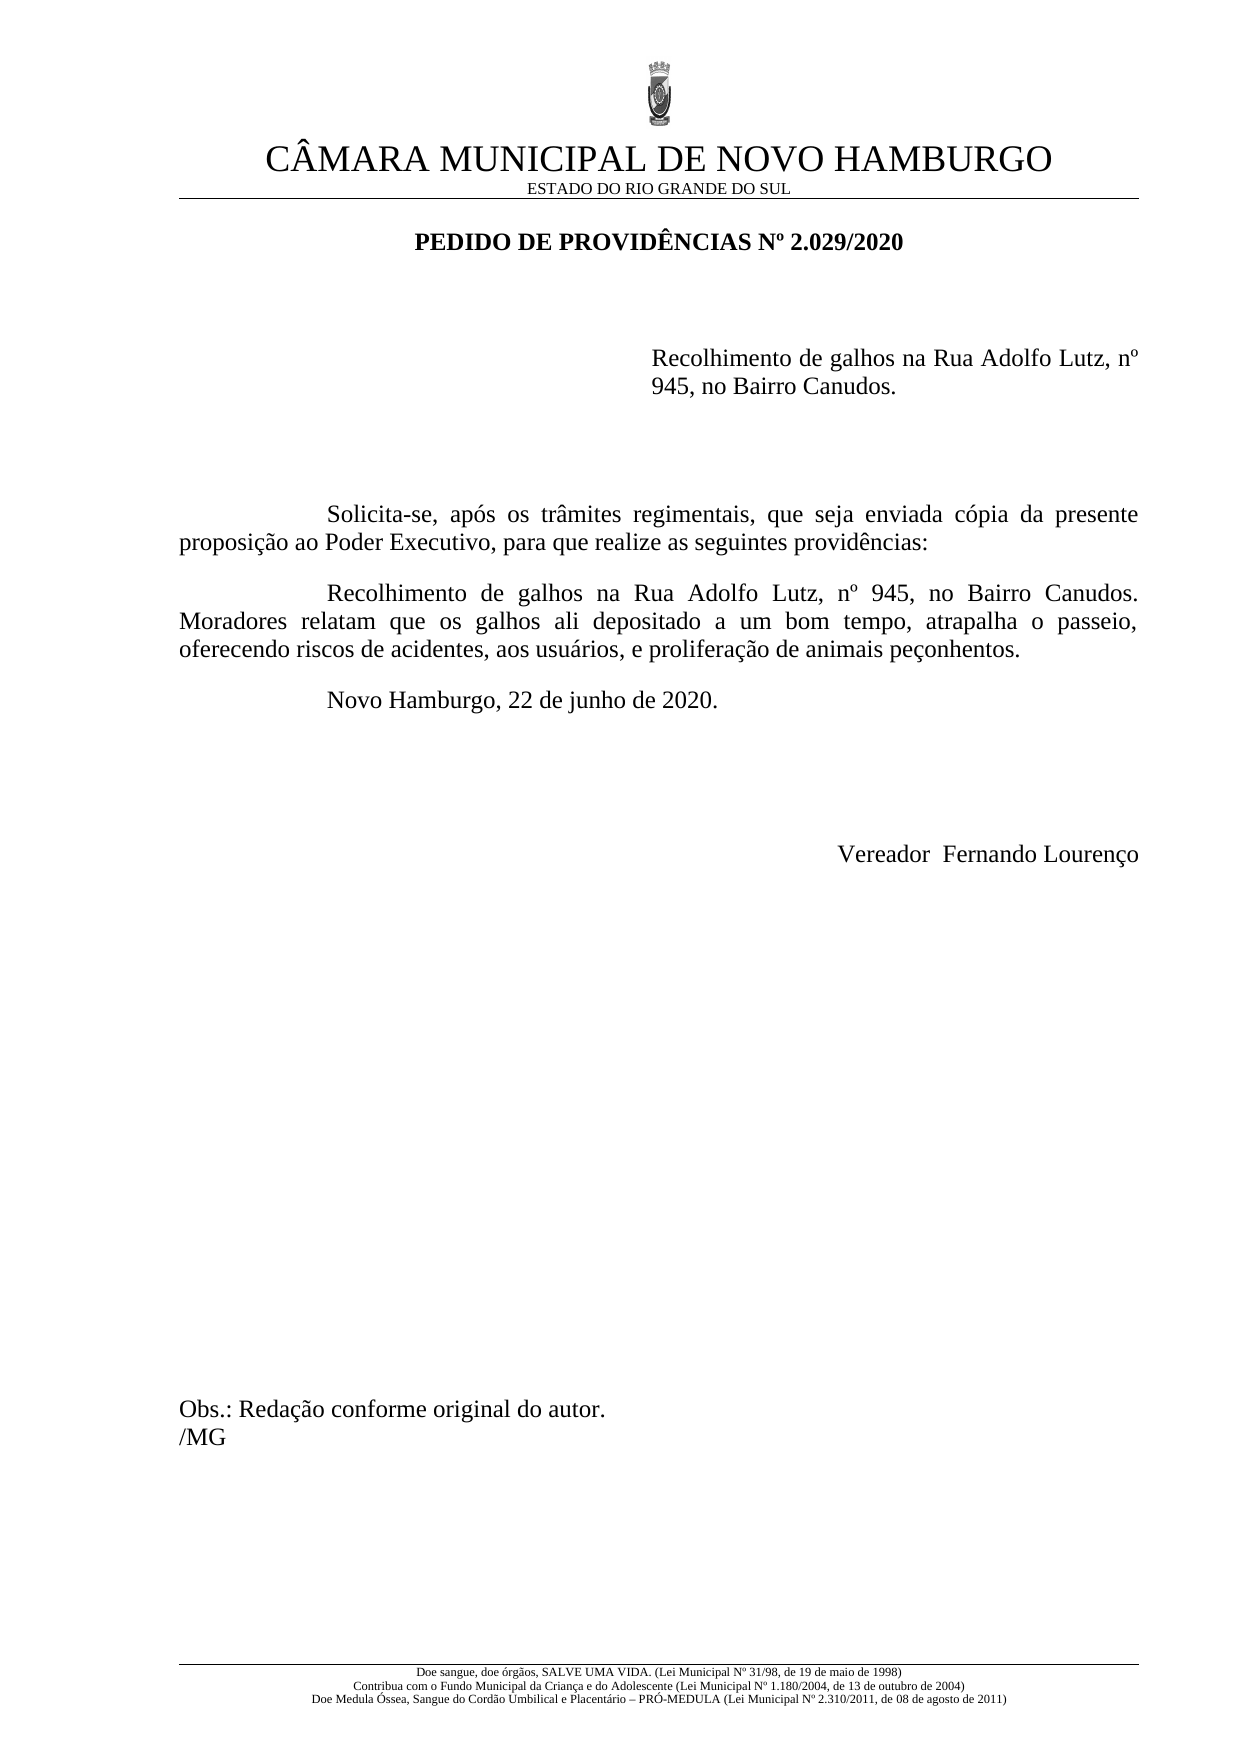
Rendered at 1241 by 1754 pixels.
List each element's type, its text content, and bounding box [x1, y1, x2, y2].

text Recolhimento de galhos na Rua Adolfo Lutz, nº 945, no Bairro Canudos. Moradores relatam que os galhos ali depositado a um bom tempo, atrapalha o passeio, oferecendo riscos de acidentes, aos usuários, e proliferação de animais peçonhentos. [179, 579, 1139, 662]
text Recolhimento de galhos na Rua Adolfo Lutz, nº 945, no Bairro Canudos. [651, 344, 1139, 400]
text Vereador Fernando Lourenço [179, 840, 1139, 867]
text Novo Hamburgo, 22 de junho de 2020. [179, 686, 1139, 714]
text Solicita-se, após os trâmites regimentais, que seja enviada cópia da presente proposição ao Poder Executivo, para que realize as seguintes providências: [179, 500, 1139, 556]
text Obs.: Redação conforme original do autor. [179, 1396, 1139, 1423]
text /MG [179, 1423, 1139, 1451]
text PEDIDO DE PROVIDÊNCIAS Nº 2.029/2020 [179, 228, 1139, 256]
